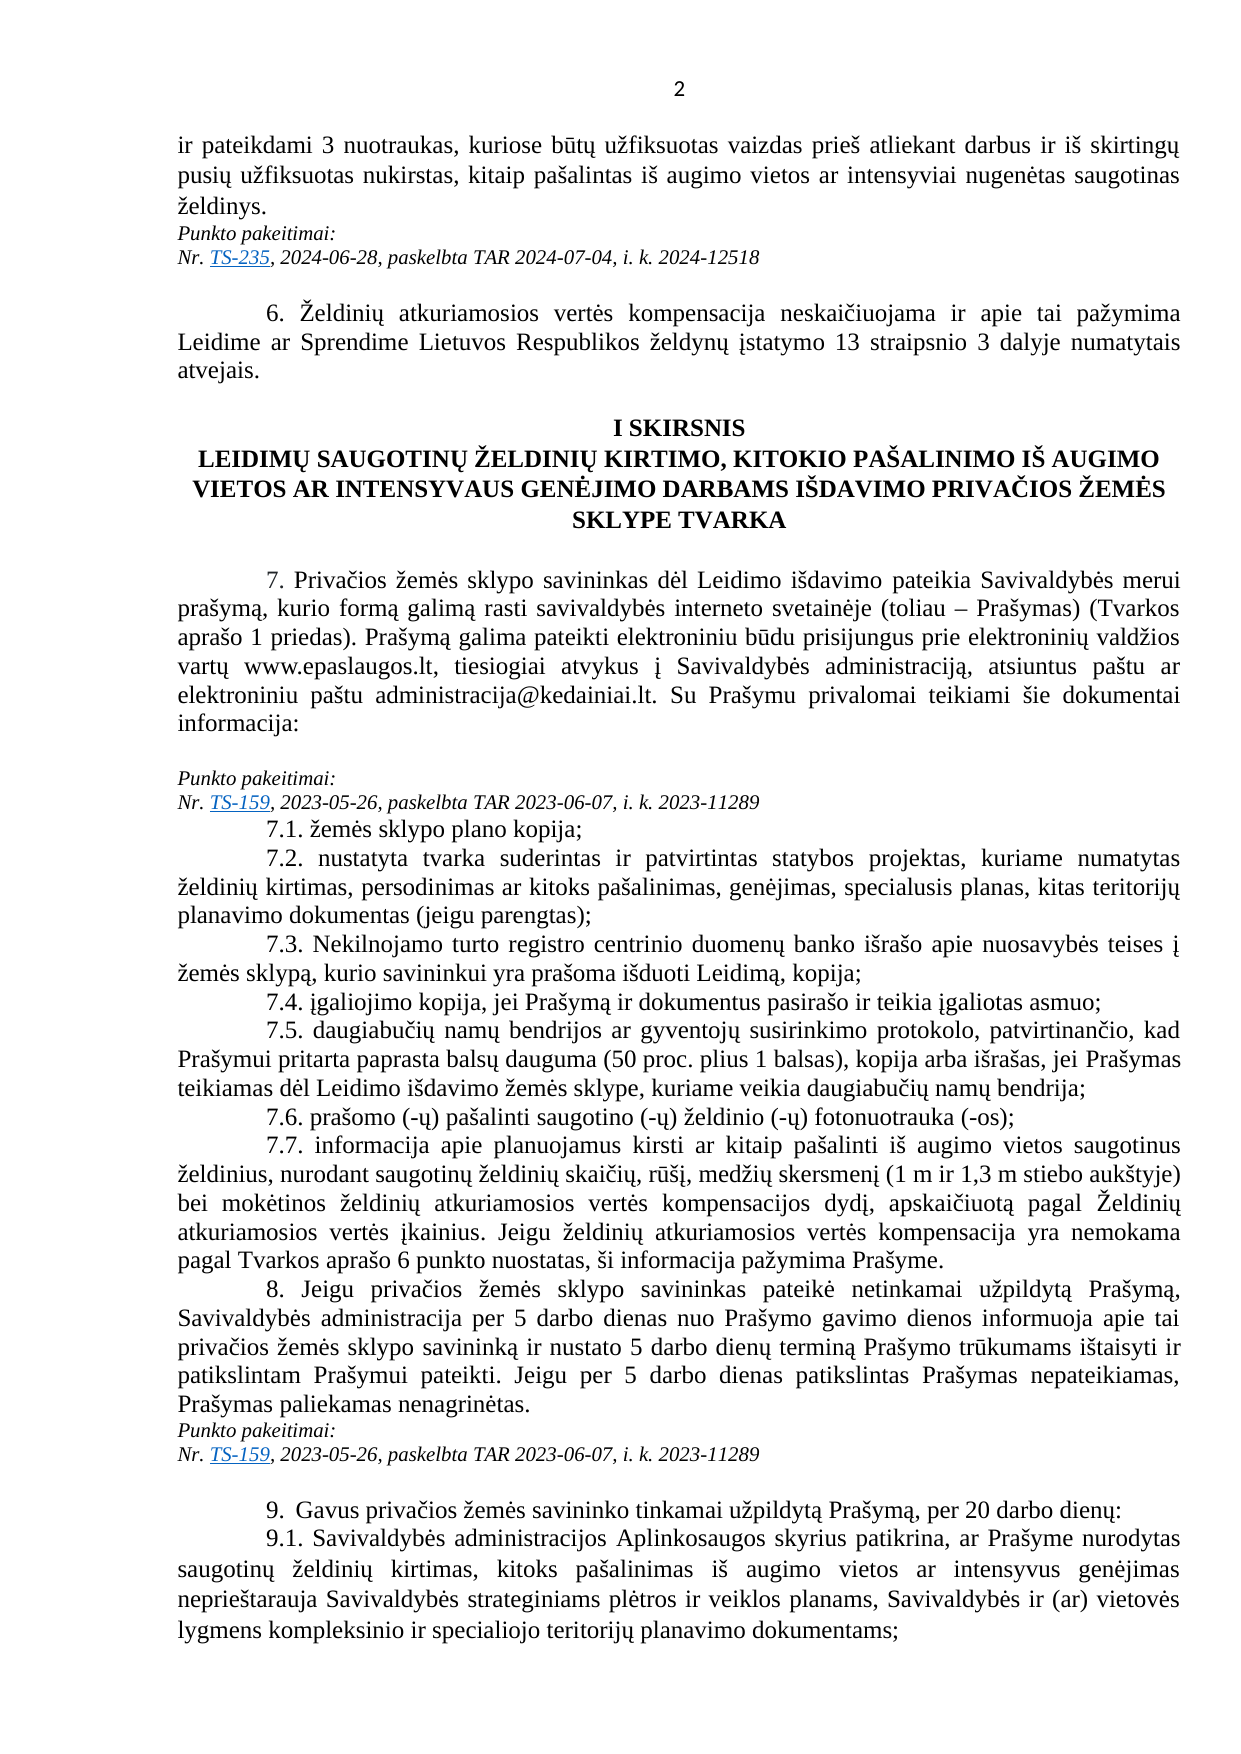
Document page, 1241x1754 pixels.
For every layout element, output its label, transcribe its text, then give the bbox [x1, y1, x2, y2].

text 7.2. nustatyta tvarka suderintas ir patvirtintas statybos projektas, kuriame numatytas želdinių kirtimas, persodinimas ar kitoks pašalinimas, genėjimas, specialusis planas, kitas teritorijų planavimo dokumentas (jeigu parengtas); [177, 843, 1181, 929]
text Nr. TS-159, 2023-05-26, paskelbta TAR 2023-06-07, i. k. 2023-11289 [177, 1442, 1181, 1466]
text 7.3. Nekilnojamo turto registro centrinio duomenų banko išrašo apie nuosavybės teises į žemės sklypą, kurio savininkui yra prašoma išduoti Leidimą, kopija; [177, 929, 1181, 987]
text 7. Privačios žemės sklypo savininkas dėl Leidimo išdavimo pateikia Savivaldybės merui prašymą, kurio formą galimą rasti savivaldybės interneto svetainėje (toliau – Prašymas) (Tvarkos aprašo 1 priedas). Prašymą galima pateikti elektroniniu būdu prisijungus prie elektroninių valdžios vartų www.epaslaugos.lt, tiesiogiai atvykus į Savivaldybės administraciją, atsiuntus paštu ar elektroniniu paštu administracija@kedainiai.lt. Su Prašymu privalomai teikiami šie dokumentai informacija: [177, 565, 1181, 737]
text LEIDIMŲ Saugotinų želdinių kirtimo, kitokio pašalinimo iš augimo vietos ar intensyvaus genėjimo darbams IŠDAVIMO PRIVAČIOS ŽEMĖS SKLYPE TVARKA [177, 444, 1181, 534]
text 9. Gavus privačios žemės savininko tinkamai užpildytą Prašymą, per 20 darbo dienų: [177, 1495, 1181, 1523]
text 7.4. įgaliojimo kopija, jei Prašymą ir dokumentus pasirašo ir teikia įgaliotas asmuo; [177, 987, 1181, 1015]
text I SKIRSNIS [177, 413, 1181, 442]
text Punkto pakeitimai: [177, 221, 1181, 245]
text 7.7. informacija apie planuojamus kirsti ar kitaip pašalinti iš augimo vietos saugotinus želdinius, nurodant saugotinų želdinių skaičių, rūšį, medžių skersmenį (1 m ir 1,3 m stiebo aukštyje) bei mokėtinos želdinių atkuriamosios vertės kompensacijos dydį, apskaičiuotą pagal Želdinių atkuriamosios vertės įkainius. Jeigu želdinių atkuriamosios vertės kompensacija yra nemokama pagal Tvarkos aprašo 6 punkto nuostatas, ši informacija pažymima Prašyme. [177, 1130, 1181, 1274]
text ir pateikdami 3 nuotraukas, kuriose būtų užfiksuotas vaizdas prieš atliekant darbus ir iš skirtingų pusių užfiksuotas nukirstas, kitaip pašalintas iš augimo vietos ar intensyviai nugenėtas saugotinas želdinys. [177, 130, 1181, 219]
text Nr. TS-235, 2024-06-28, paskelbta TAR 2024-07-04, i. k. 2024-12518 [177, 245, 1181, 269]
text 7.6. prašomo (-ų) pašalinti saugotino (-ų) želdinio (-ų) fotonuotrauka (-os); [177, 1102, 1181, 1130]
text 8. Jeigu privačios žemės sklypo savininkas pateikė netinkamai užpildytą Prašymą, Savivaldybės administracija per 5 darbo dienas nuo Prašymo gavimo dienos informuoja apie tai privačios žemės sklypo savininką ir nustato 5 darbo dienų terminą Prašymo trūkumams ištaisyti ir patikslintam Prašymui pateikti. Jeigu per 5 darbo dienas patikslintas Prašymas nepateikiamas, Prašymas paliekamas nenagrinėtas. [177, 1274, 1181, 1418]
text Punkto pakeitimai: [177, 766, 1181, 790]
text 9.1. Savivaldybės administracijos Aplinkosaugos skyrius patikrina, ar Prašyme nurodytas saugotinų želdinių kirtimas, kitoks pašalinimas iš augimo vietos ar intensyvus genėjimas neprieštarauja Savivaldybės strateginiams plėtros ir veiklos planams, Savivaldybės ir (ar) vietovės lygmens kompleksinio ir specialiojo teritorijų planavimo dokumentams; [177, 1523, 1181, 1643]
text Punkto pakeitimai: [177, 1418, 1181, 1442]
text 7.5. daugiabučių namų bendrijos ar gyventojų susirinkimo protokolo, patvirtinančio, kad Prašymui pritarta paprasta balsų dauguma (50 proc. plius 1 balsas), kopija arba išrašas, jei Prašymas teikiamas dėl Leidimo išdavimo žemės sklype, kuriame veikia daugiabučių namų bendrija; [177, 1015, 1181, 1102]
text Nr. TS-159, 2023-05-26, paskelbta TAR 2023-06-07, i. k. 2023-11289 [177, 790, 1181, 814]
text 6. Želdinių atkuriamosios vertės kompensacija neskaičiuojama ir apie tai pažymima Leidime ar Sprendime Lietuvos Respublikos želdynų įstatymo 13 straipsnio 3 dalyje numatytais atvejais. [177, 298, 1181, 384]
text 7.1. žemės sklypo plano kopija; [177, 814, 1181, 843]
